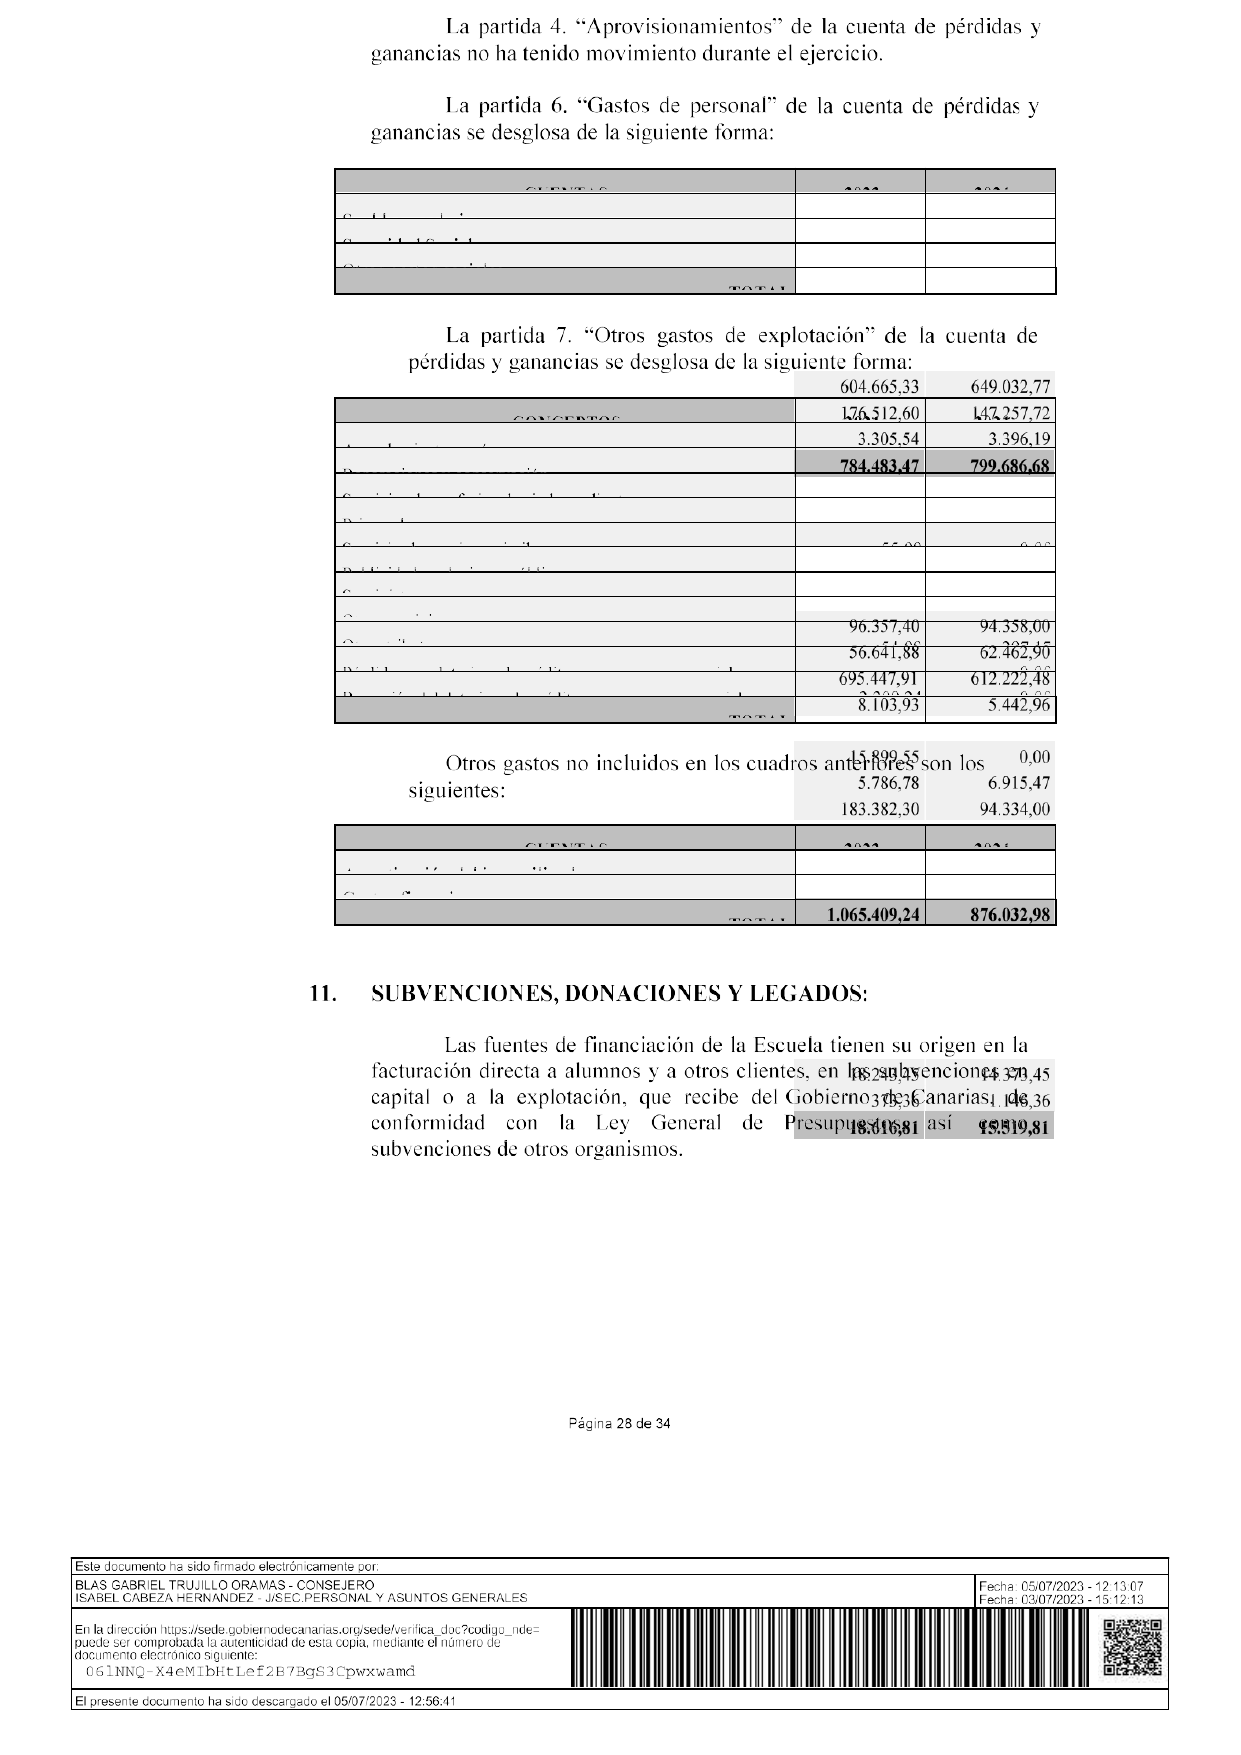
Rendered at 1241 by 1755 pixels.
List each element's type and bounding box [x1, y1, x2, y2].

table_cell [926, 219, 1055, 242]
table_header [796, 170, 925, 192]
table_cell [926, 547, 1055, 571]
table_cell [336, 597, 795, 621]
table_cell [926, 498, 1055, 522]
table_cell [926, 194, 1055, 217]
table_cell [926, 597, 1055, 611]
table_cell [336, 423, 794, 447]
table_cell [796, 244, 925, 267]
table_cell [336, 448, 794, 472]
table_cell [336, 194, 795, 217]
table_cell [796, 219, 925, 242]
table_cell [926, 244, 1055, 267]
table_cell [926, 268, 1055, 293]
table_cell [796, 851, 925, 874]
table_header [796, 826, 925, 849]
table_cell [796, 573, 925, 596]
table_cell [796, 875, 925, 898]
table_cell [336, 547, 795, 571]
table_cell [336, 573, 795, 596]
table_cell [336, 523, 795, 546]
table_cell [336, 647, 794, 671]
table_cell [796, 597, 925, 611]
table_header [926, 826, 1055, 849]
table_cell [926, 851, 1055, 874]
table_cell [926, 474, 1055, 497]
table_cell [336, 672, 794, 696]
table_header [336, 826, 795, 849]
table_cell [336, 474, 795, 497]
table_cell [796, 474, 925, 497]
table_cell [336, 900, 794, 924]
table_cell [926, 716, 1055, 722]
table_cell [796, 523, 925, 546]
table_cell [336, 697, 795, 722]
table_header [336, 170, 795, 192]
table_cell [796, 268, 925, 293]
table_header [336, 399, 794, 422]
table_cell [796, 716, 925, 722]
table_header [926, 170, 1055, 192]
table_cell [796, 498, 925, 522]
table_cell [796, 194, 925, 217]
table_cell [336, 244, 795, 267]
table_cell [926, 523, 1055, 546]
table_cell [336, 219, 795, 242]
table_cell [336, 268, 795, 293]
table_cell [926, 875, 1055, 898]
table_cell [926, 573, 1055, 596]
table_cell [336, 622, 794, 646]
table_cell [336, 851, 795, 874]
table_cell [796, 547, 925, 571]
table_cell [336, 498, 795, 522]
table_cell [336, 875, 795, 898]
